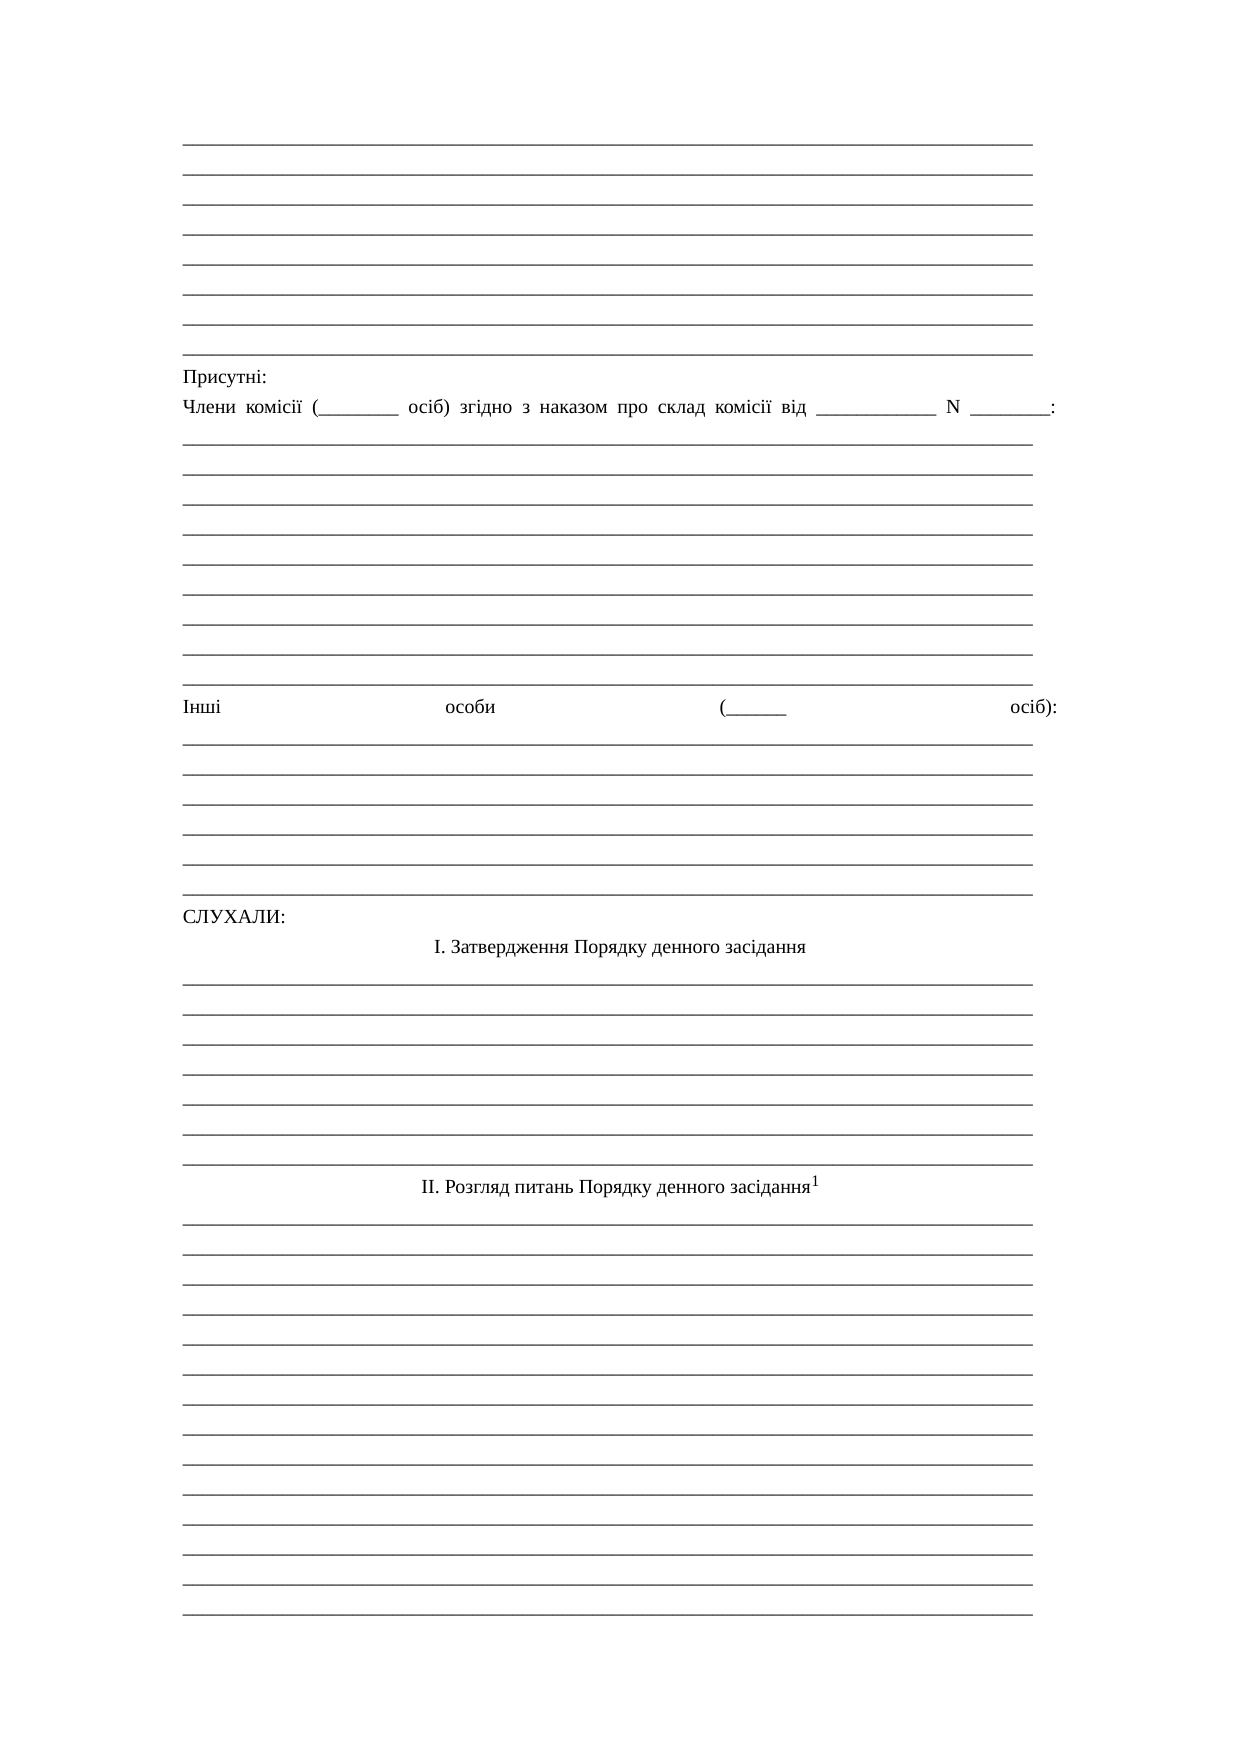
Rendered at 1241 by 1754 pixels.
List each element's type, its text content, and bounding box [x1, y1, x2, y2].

table_cell _____________________________________________________________________________________ _____________________________________________________________________________________ _____________________________________________________________________________________ _____________________________________________________________________________________ _____________________________________________________________________________________ _____________________________________________________________________________________ _____________________________________________________________________________________ _____________________________________________________________________________________ Присутні: Члени комісії (________ осіб) згідно з наказом про склад комісії від ____________ N ________: _____________________________________________________________________________________ _____________________________________________________________________________________ _____________________________________________________________________________________ _____________________________________________________________________________________ _____________________________________________________________________________________ _____________________________________________________________________________________ _____________________________________________________________________________________ _____________________________________________________________________________________ _____________________________________________________________________________________ Інші особи (______ осіб): _____________________________________________________________________________________ _____________________________________________________________________________________ _____________________________________________________________________________________ _____________________________________________________________________________________ _____________________________________________________________________________________ _____________________________________________________________________________________ СЛУХАЛИ: I. Затвердження Порядку денного засідання _____________________________________________________________________________________ _____________________________________________________________________________________ _____________________________________________________________________________________ _____________________________________________________________________________________ _____________________________________________________________________________________ _____________________________________________________________________________________ _____________________________________________________________________________________ II. Розгляд питань Порядку денного засідання1 _____________________________________________________________________________________ _____________________________________________________________________________________ _____________________________________________________________________________________ _____________________________________________________________________________________ _____________________________________________________________________________________ _____________________________________________________________________________________ _____________________________________________________________________________________ _____________________________________________________________________________________ _____________________________________________________________________________________ _____________________________________________________________________________________ _____________________________________________________________________________________ _____________________________________________________________________________________ _____________________________________________________________________________________ _____________________________________________________________________________________ [183, 118, 1058, 1618]
